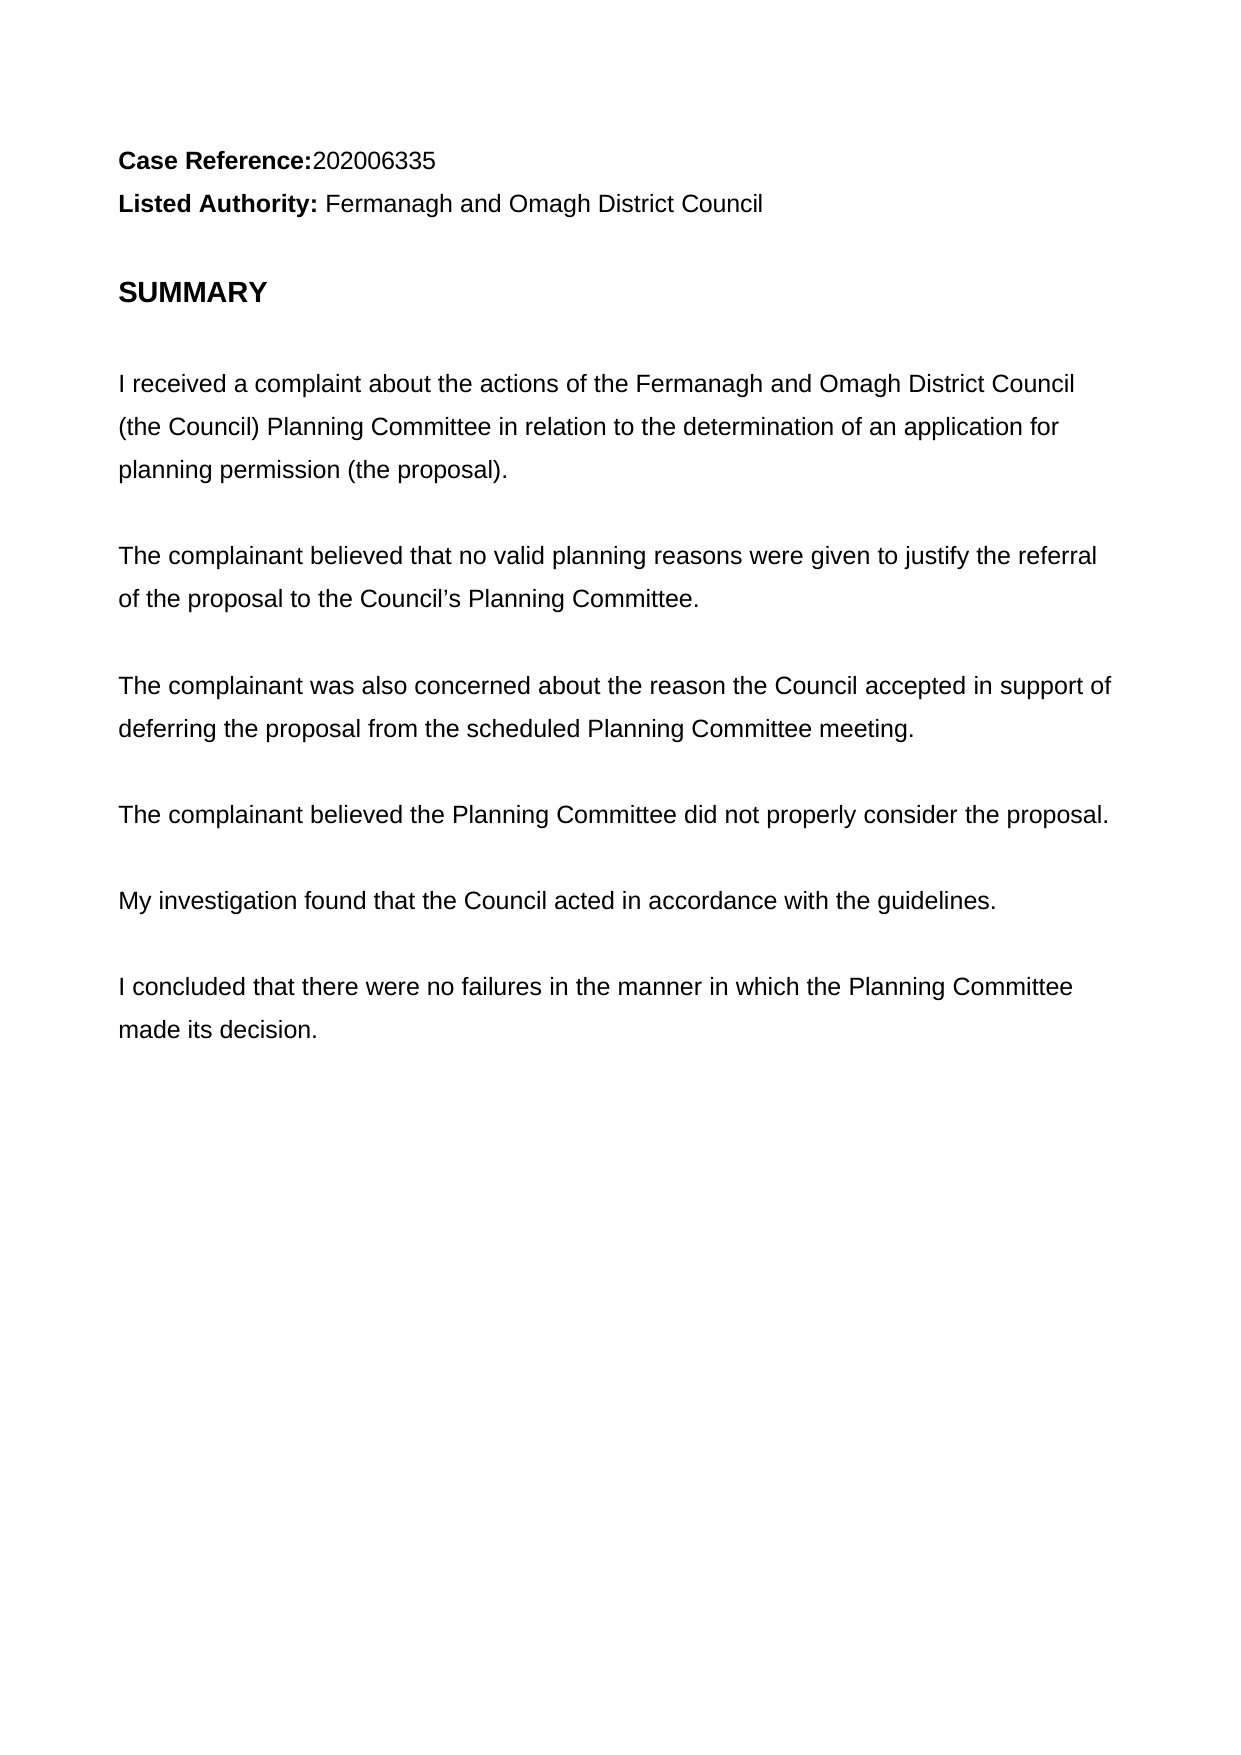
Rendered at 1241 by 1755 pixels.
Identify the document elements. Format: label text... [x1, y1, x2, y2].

text The complainant believed the Planning Committee did not properly consider the proposal. My investigation found that the Council acted in accordance with the guidelines. [118, 800, 1123, 914]
text Listed Authority: Fermanagh and Omagh District Council [118, 189, 1123, 218]
subtitle SUMMARY [118, 275, 1123, 309]
text I received a complaint about the actions of the Fermanagh and Omagh District Council (the Council) Planning Committee in relation to the determination of an application for planning permission (the proposal). [118, 369, 1108, 484]
text The complainant believed that no valid planning reasons were given to justify the referral of the proposal to the Council’s Planning Committee. [118, 541, 1108, 613]
text Case Reference:202006335 [118, 146, 1123, 174]
text The complainant was also concerned about the reason the Council accepted in support of deferring the proposal from the scheduled Planning Committee meeting. [118, 671, 1123, 742]
text I concluded that there were no failures in the manner in which the Planning Committee made its decision. [118, 972, 1123, 1044]
